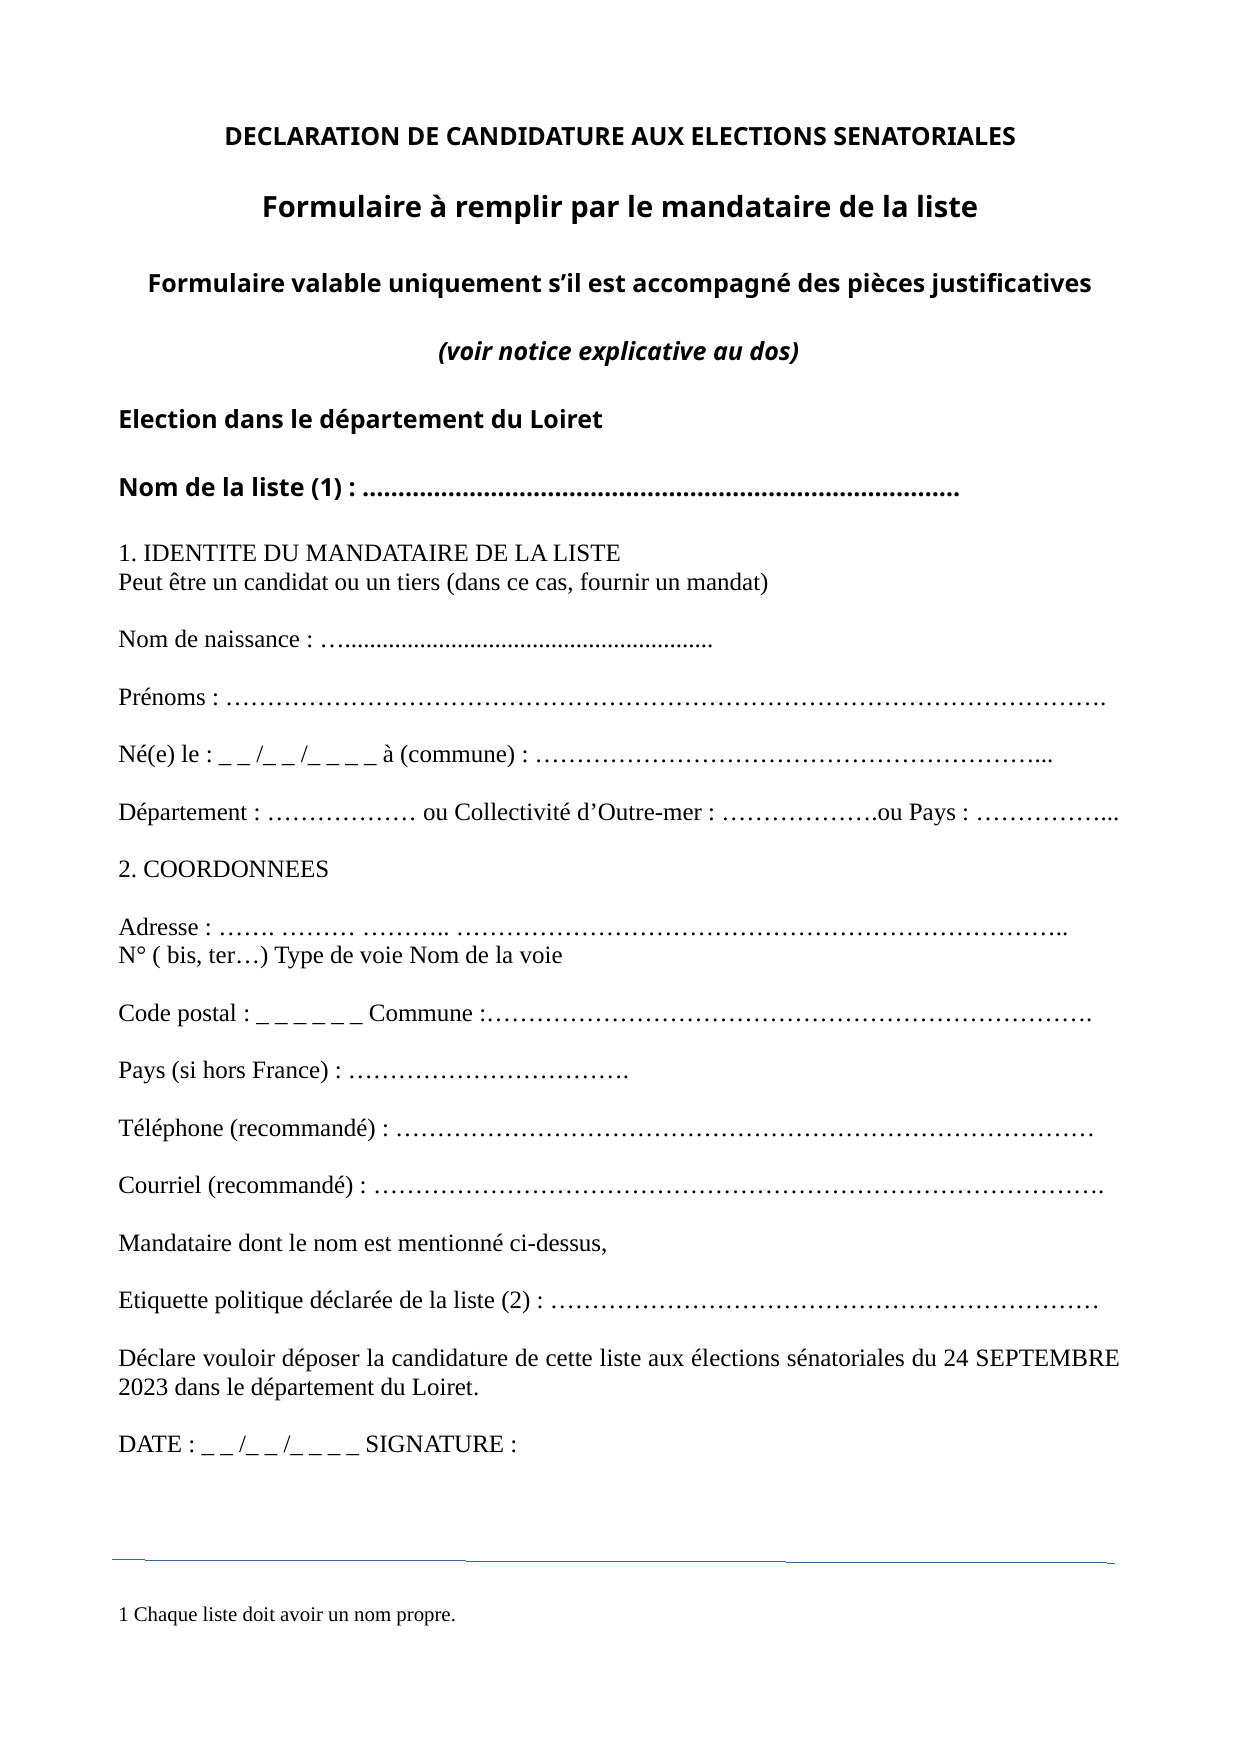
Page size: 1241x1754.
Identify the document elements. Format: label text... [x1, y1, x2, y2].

text DATE : _ _ /_ _ /_ _ _ _ SIGNATURE : [118, 1429, 1122, 1458]
text Nom de naissance : …........................................................... [118, 624, 1122, 653]
text Code postal : _ _ _ _ _ _ Commune :………………………………………………………………. [118, 998, 1122, 1027]
text (voir notice explicative au dos) [118, 334, 1122, 368]
text Né(e) le : _ _ /_ _ /_ _ _ _ à (commune) : ……………………………………………………... [118, 739, 1122, 768]
text Peut être un candidat ou un tiers (dans ce cas, fournir un mandat) [118, 567, 1122, 596]
text Déclare vouloir déposer la candidature de cette liste aux élections sénatoriales du 24 SEPTEMBRE 2023 dans le département du Loiret. [118, 1343, 1122, 1401]
text Formulaire à remplir par le mandataire de la liste [118, 186, 1122, 226]
text Formulaire valable uniquement s’il est accompagné des pièces justificatives [118, 266, 1122, 300]
text DECLARATION DE CANDIDATURE AUX ELECTIONS SENATORIALES [118, 118, 1122, 152]
text Adresse : ……. ……… ……….. ……………………………………………………………….. [118, 912, 1122, 941]
text N° ( bis, ter…) Type de voie Nom de la voie [118, 941, 1122, 969]
text Election dans le département du Loiret [118, 402, 1122, 436]
text Courriel (recommandé) : ……………………………………………………………………………. [118, 1171, 1122, 1199]
text Département : ……………… ou Collectivité d’Outre-mer : ……………….ou Pays : ……………... [118, 797, 1122, 826]
text Pays (si hors France) : ……………………………. [118, 1056, 1122, 1084]
text Prénoms : ……………………………………………………………………………………………. [118, 682, 1122, 711]
text 1 Chaque liste doit avoir un nom propre. [118, 1602, 1122, 1626]
text 2. COORDONNEES [118, 854, 1122, 883]
text Nom de la liste (1) : ………………………………………………………………………… [118, 470, 1122, 504]
text Mandataire dont le nom est mentionné ci-dessus, [118, 1228, 1122, 1257]
text 1. IDENTITE DU MANDATAIRE DE LA LISTE [118, 538, 1122, 567]
text Téléphone (recommandé) : ………………………………………………………………………… [118, 1113, 1122, 1142]
text Etiquette politique déclarée de la liste (2) : ………………………………………………………… [118, 1286, 1122, 1314]
